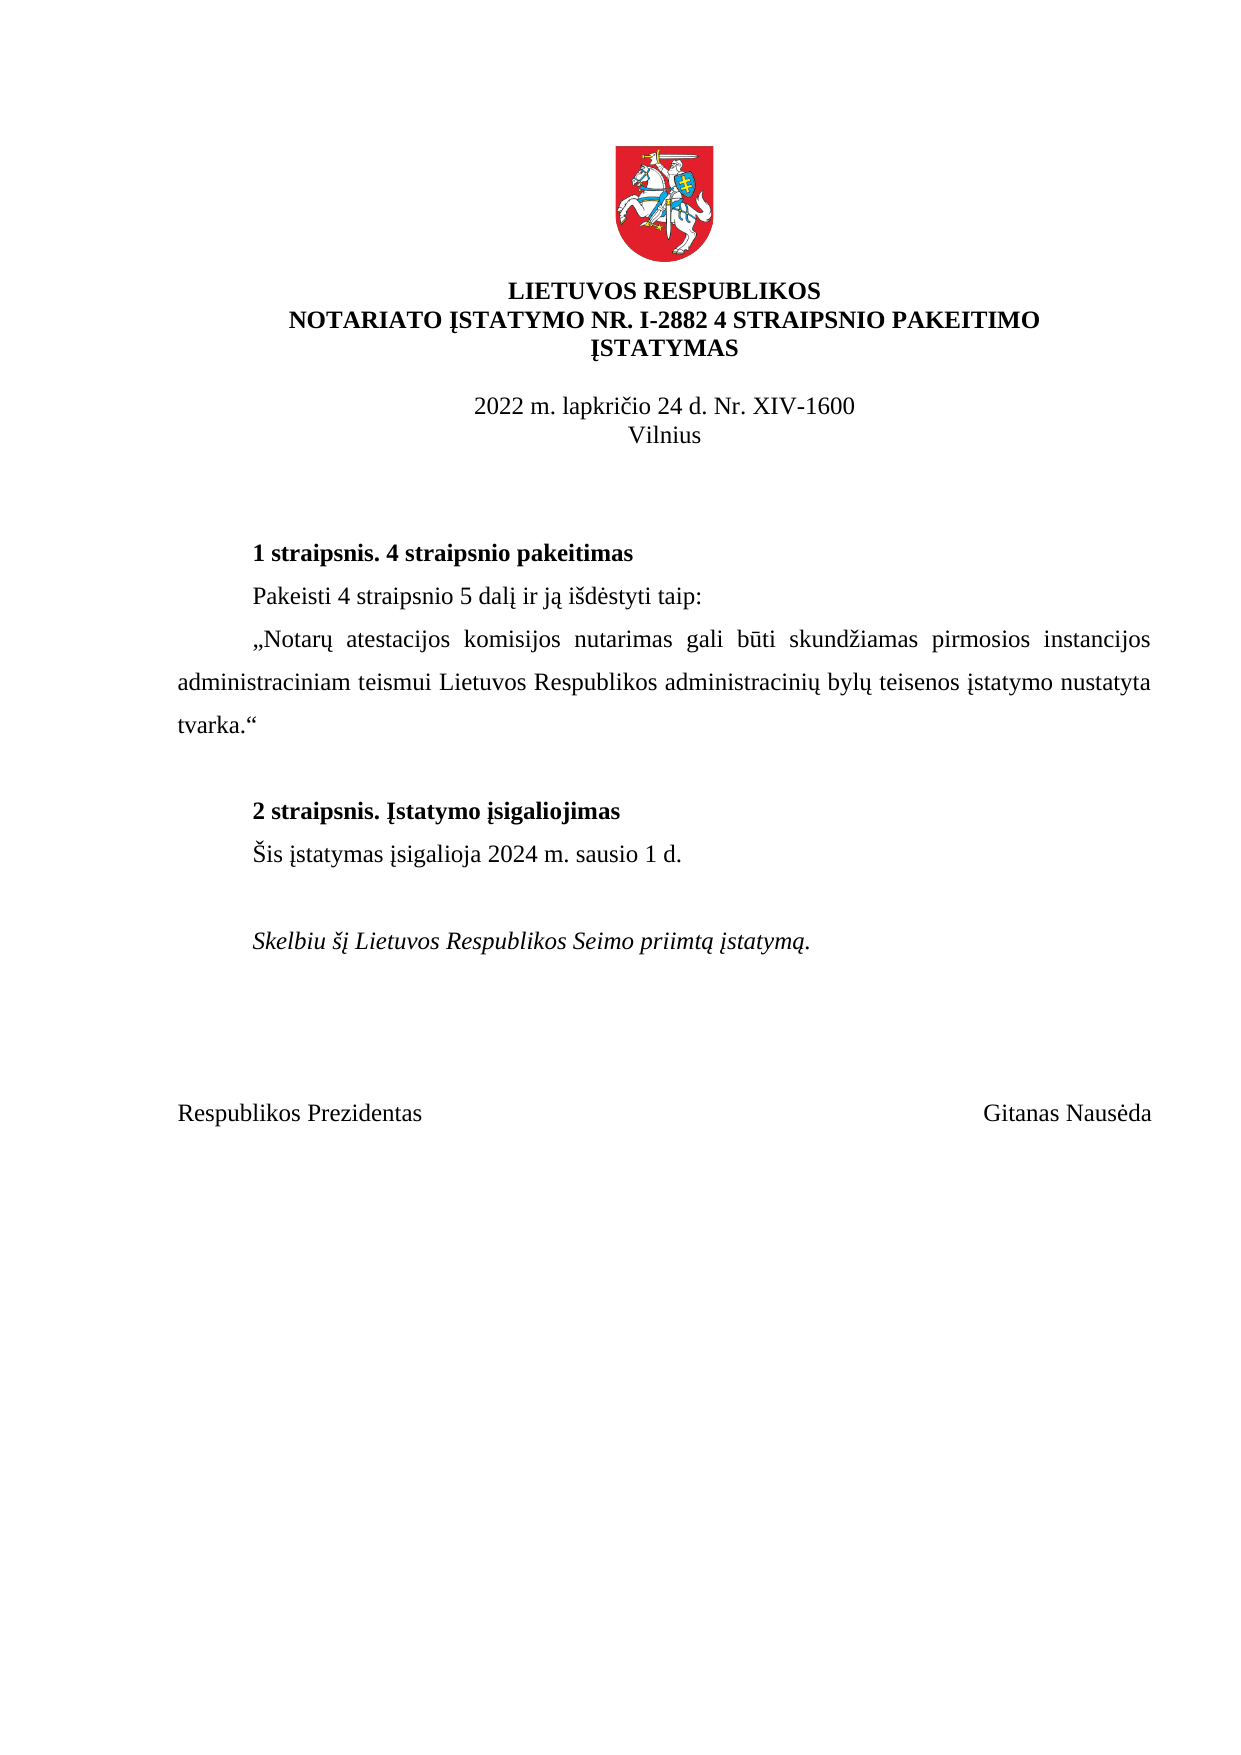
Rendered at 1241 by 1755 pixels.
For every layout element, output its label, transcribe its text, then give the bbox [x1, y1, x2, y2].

text 2 straipsnis. Įstatymo įsigaliojimas [177, 796, 1152, 825]
text 2022 m. lapkričio 24 d. Nr. XIV-1600 [177, 391, 1152, 420]
text Vilnius [177, 420, 1152, 448]
text Respublikos Prezidentas Gitanas Nausėda [177, 1098, 1152, 1127]
text 1 straipsnis. 4 straipsnio pakeitimas [177, 538, 1152, 566]
text Pakeisti 4 straipsnio 5 dalį ir ją išdėstyti taip: [177, 581, 1152, 609]
text „Notarų atestacijos komisijos nutarimas gali būti skundžiamas pirmosios instancijos administraciniam teismui Lietuvos Respublikos administracinių bylų teisenos įstatymo nustatyta tvarka.“ [177, 624, 1152, 739]
text Šis įstatymas įsigalioja 2024 m. sausio 1 d. [177, 839, 1152, 868]
text LIETUVOS RESPUBLIKOS [177, 276, 1152, 305]
text Skelbiu šį Lietuvos Respublikos Seimo priimtą įstatymą. [177, 926, 1152, 954]
text NOTARIATO ĮSTATYMO NR. I-2882 4 STRAIPSNIO PAKEITIMO [177, 305, 1152, 333]
text ĮSTATYMAS [177, 333, 1152, 362]
